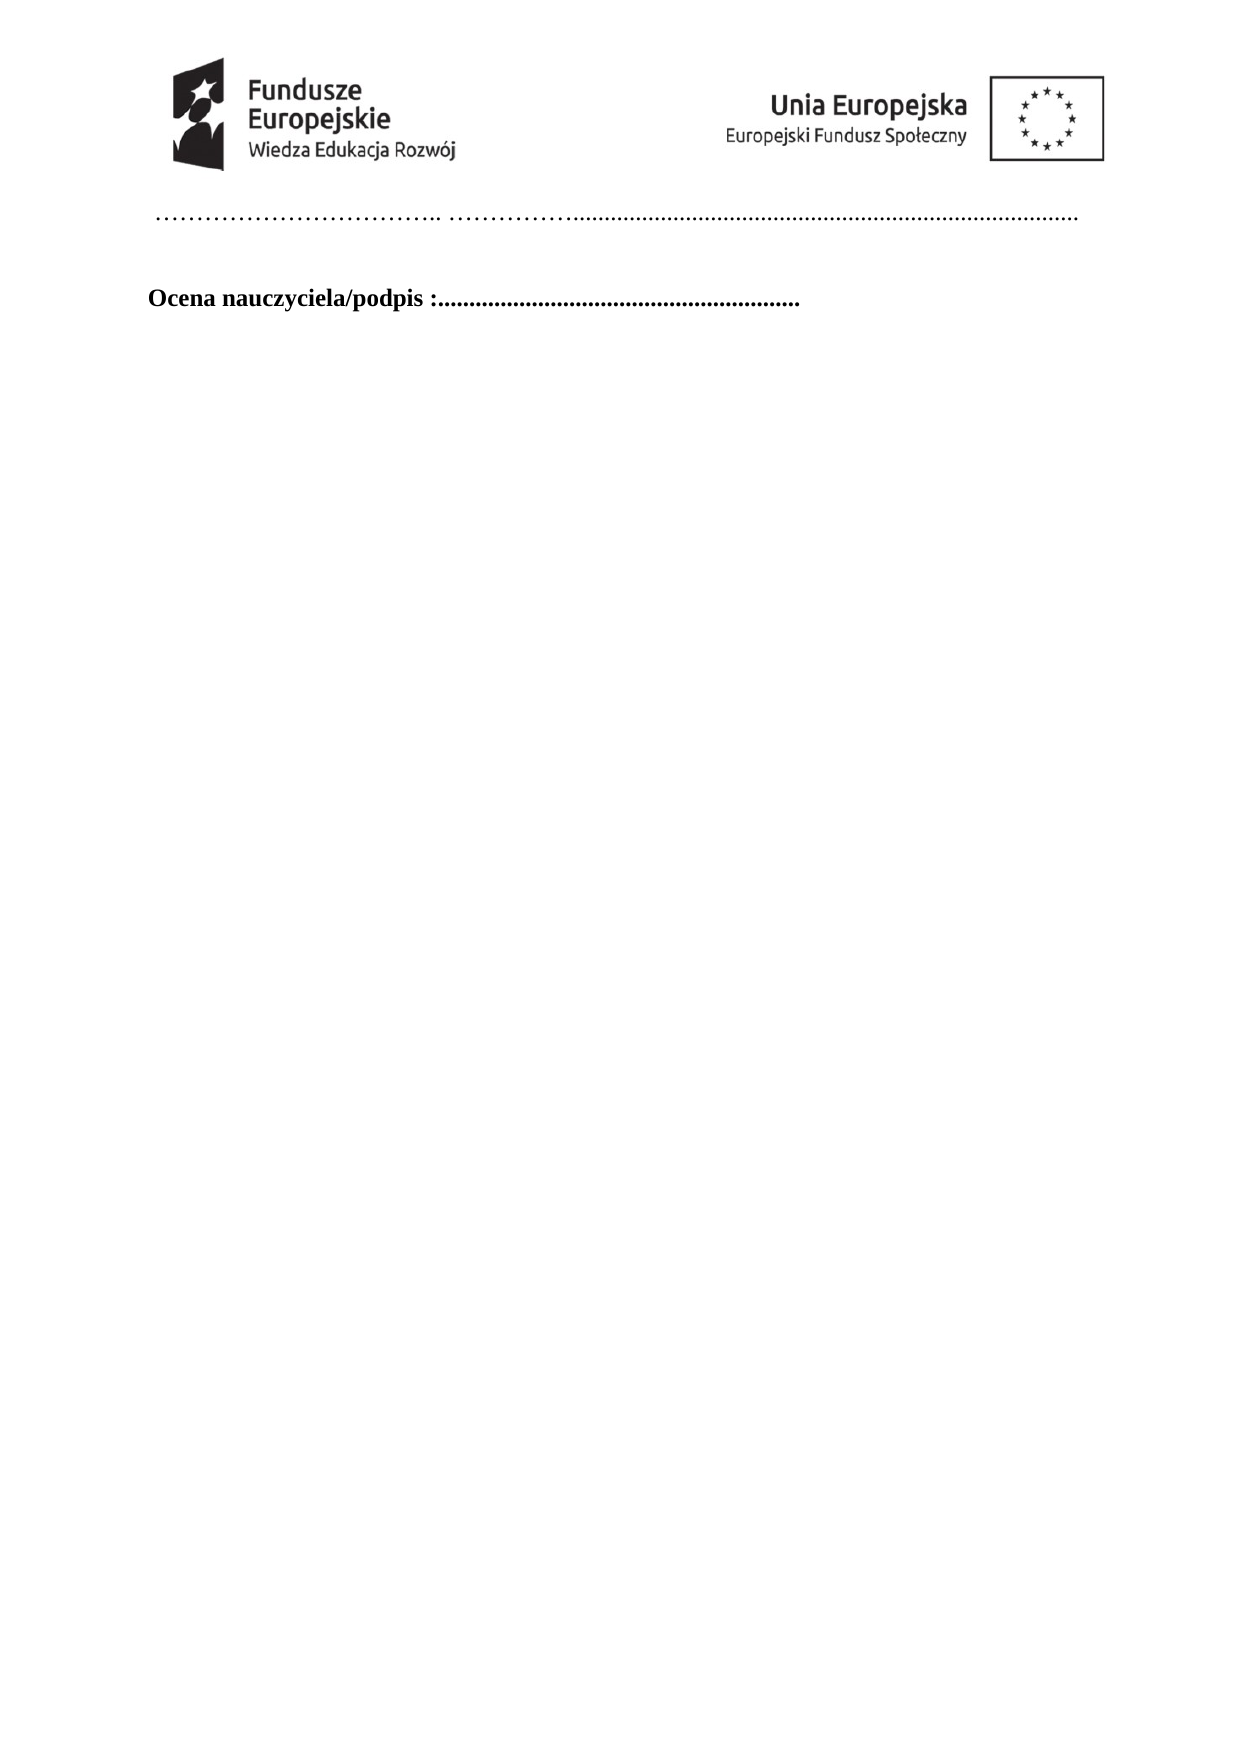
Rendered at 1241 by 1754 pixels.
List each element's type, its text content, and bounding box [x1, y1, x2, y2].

text …………………………….. ……………................................................................................. [148, 148, 1093, 225]
text Ocena nauczyciela/podpis :.......................................................... [148, 283, 1093, 312]
picture [147, 30, 1135, 197]
